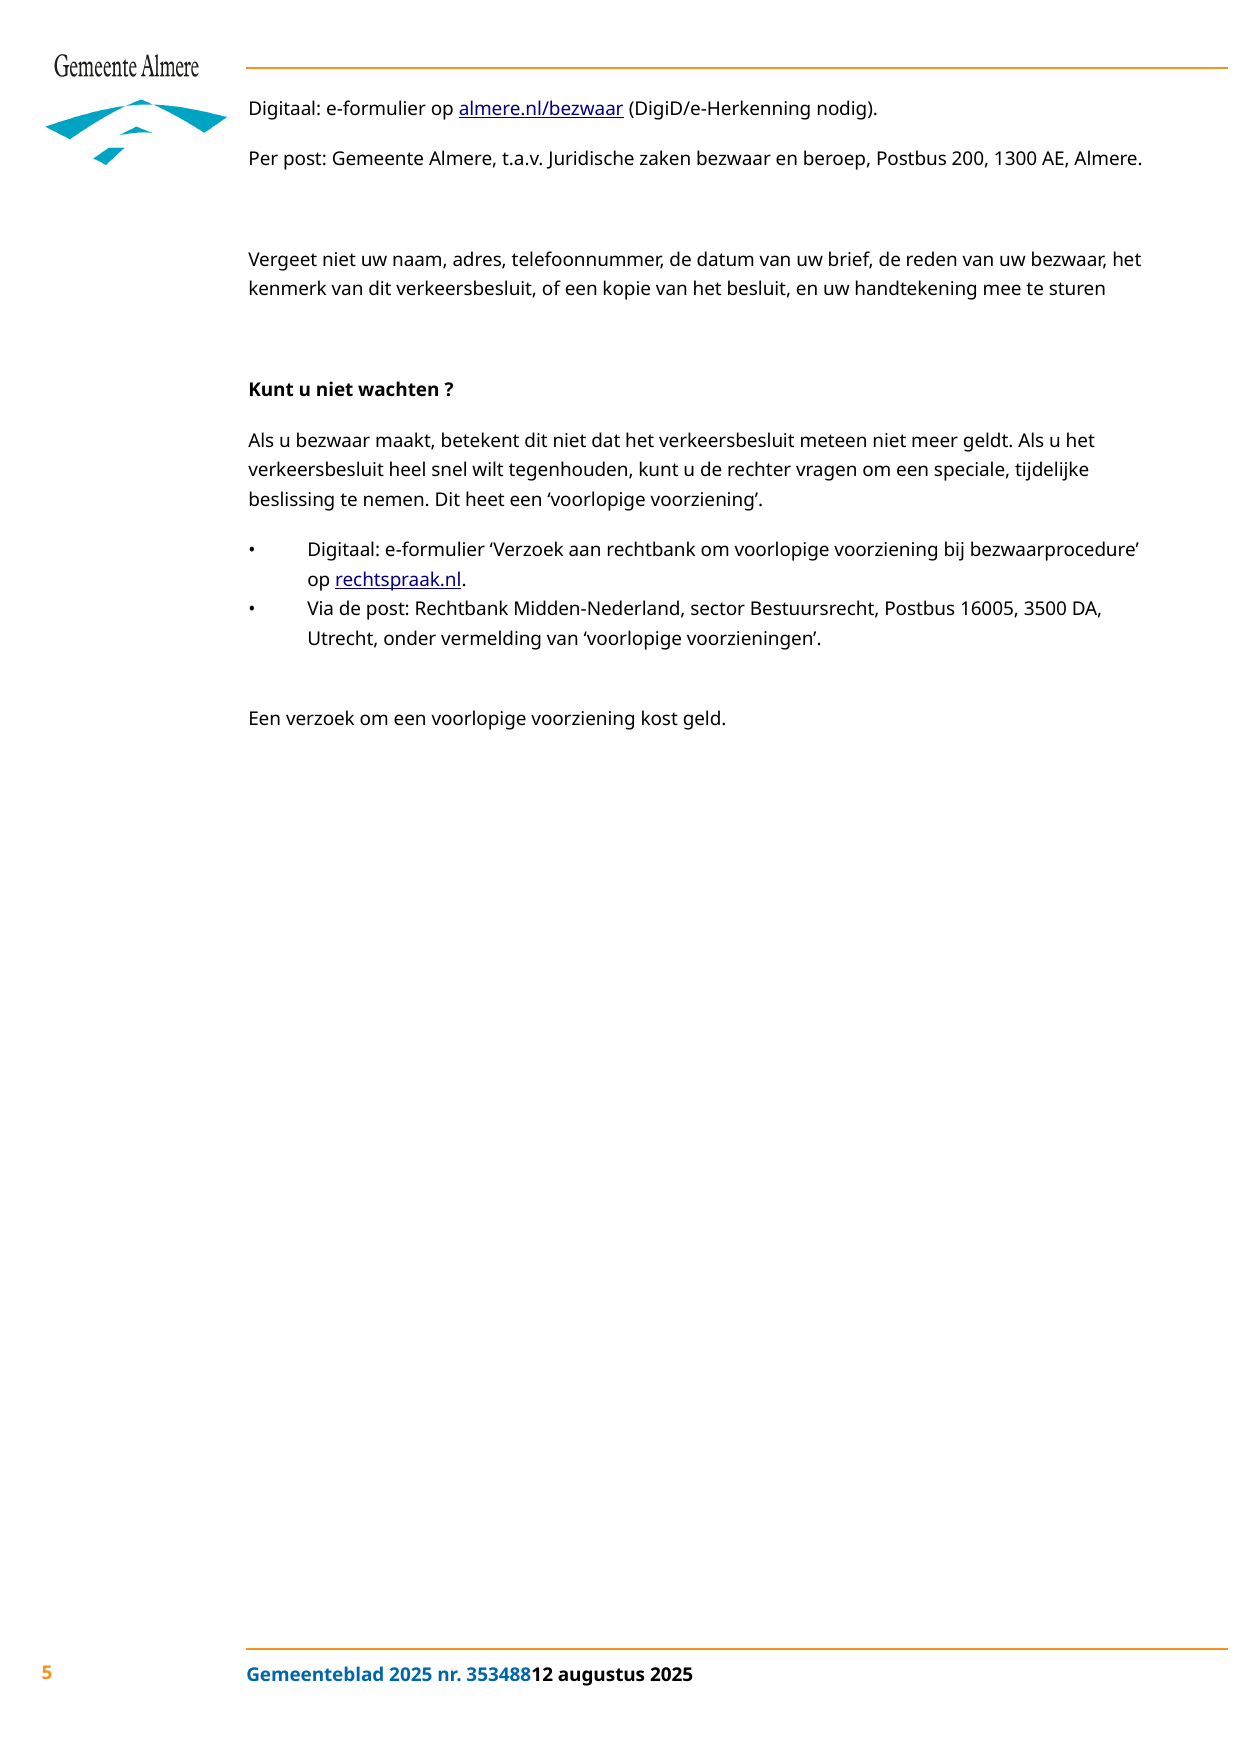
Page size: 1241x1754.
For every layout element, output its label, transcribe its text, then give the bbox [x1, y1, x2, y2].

text Vergeet niet uw naam, adres, telefoonnummer, de datum van uw brief, de reden van uw bezwaar, het kenmerk van dit verkeersbesluit, of een kopie van het besluit, en uw handtekening mee te sturen [248, 246, 1152, 301]
text Digitaal: e-formulier op almere.nl/bezwaar (DigiD/e-Herkenning nodig). [248, 95, 1152, 121]
list Via de post: Rechtbank Midden-Nederland, sector Bestuursrecht, Postbus 16005, 3500 DA, Utrecht, onder vermelding van ‘voorlopige voorzieningen’. [248, 596, 1152, 651]
list Digitaal: e-formulier ‘Verzoek aan rechtbank om voorlopige voorziening bij bezwaarprocedure’ op rechtspraak.nl. [248, 536, 1152, 592]
picture [41, 47, 231, 172]
text Als u bezwaar maakt, betekent dit niet dat het verkeersbesluit meteen niet meer geldt. Als u het verkeersbesluit heel snel wilt tegenhouden, kunt u de rechter vragen om een speciale, tijdelijke beslissing te nemen. Dit heet een ‘voorlopige voorziening’. [248, 427, 1152, 512]
text Een verzoek om een voorlopige voorziening kost geld. [248, 705, 1152, 731]
text Per post: Gemeente Almere, t.a.v. Juridische zaken bezwaar en beroep, Postbus 200, 1300 AE, Almere. [248, 145, 1152, 171]
text Kunt u niet wachten ? [248, 376, 1152, 402]
